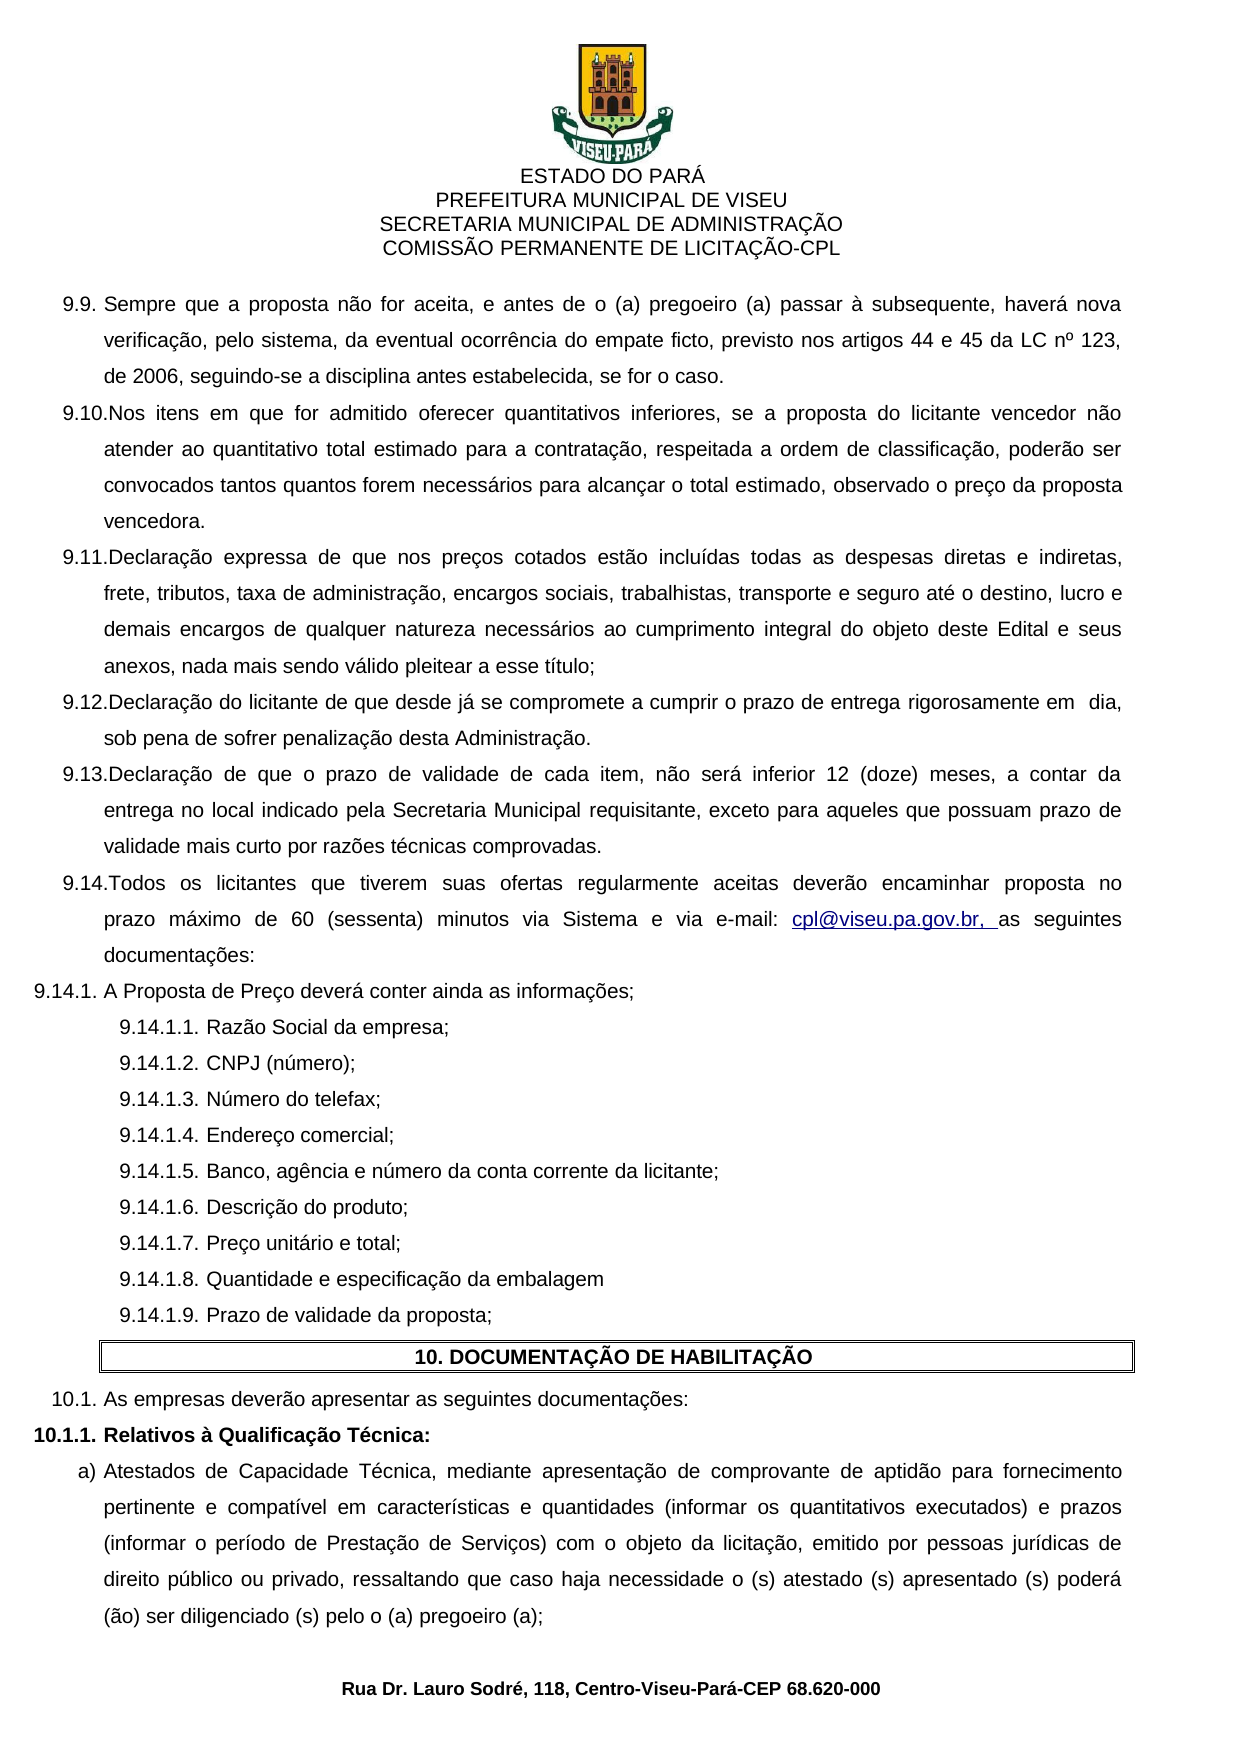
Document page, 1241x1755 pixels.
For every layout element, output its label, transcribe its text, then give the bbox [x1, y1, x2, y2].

list Relativos à Qualificação Técnica: [33, 1423, 1147, 1447]
list Razão Social da empresa; [119, 1015, 1147, 1039]
list Preço unitário e total; [119, 1231, 1147, 1254]
list Todos os licitantes que tiverem suas ofertas regularmente aceitas deverão encaminhar proposta no prazo máximo de 60 (sessenta) minutos via Sistema e via e-mail: cpl@viseu.pa.gov.br, as seguintes documentações: [87, 870, 1123, 967]
list Número do telefax; [119, 1087, 1147, 1111]
list Sempre que a proposta não for aceita, e antes de o (a) pregoeiro (a) passar à subsequente, haverá nova verificação, pelo sistema, da eventual ocorrência do empate ficto, previsto nos artigos 44 e 45 da LC nº 123, de 2006, seguindo-se a disciplina antes estabelecida, se for o caso. [87, 292, 1122, 388]
list Prazo de validade da proposta; [119, 1302, 1147, 1326]
list Nos itens em que for admitido oferecer quantitativos inferiores, se a proposta do licitante vencedor não atender ao quantitativo total estimado para a contratação, respeitada a ordem de classificação, poderão ser convocados tantos quantos forem necessários para alcançar o total estimado, observado o preço da proposta vencedora. [87, 400, 1122, 533]
list Descrição do produto; [119, 1194, 1147, 1218]
list CNPJ (número); [119, 1051, 1147, 1075]
list Banco, agência e número da conta corrente da licitante; [119, 1159, 1147, 1183]
list A Proposta de Preço deverá conter ainda as informações; [34, 979, 1147, 1003]
list Atestados de Capacidade Técnica, mediante apresentação de comprovante de aptidão para fornecimento pertinente e compatível em características e quantidades (informar os quantitativos executados) e prazos (informar o período de Prestação de Serviços) com o objeto da licitação, emitido por pessoas jurídicas de direito público ou privado, ressaltando que caso haja necessidade o (s) atestado (s) apresentado (s) poderá (ão) ser diligenciado (s) pelo o (a) pregoeiro (a); [87, 1459, 1122, 1627]
list Declaração de que o prazo de validade de cada item, não será inferior 12 (doze) meses, a contar da entrega no local indicado pela Secretaria Municipal requisitante, exceto para aqueles que possuam prazo de validade mais curto por razões técnicas comprovadas. [87, 762, 1122, 858]
list As empresas deverão apresentar as seguintes documentações: [51, 1387, 1147, 1411]
text 10. DOCUMENTAÇÃO DE HABILITAÇÃO [414, 1345, 1132, 1369]
list Declaração do licitante de que desde já se compromete a cumprir o prazo de entrega rigorosamente em dia, sob pena de sofrer penalização desta Administração. [87, 689, 1123, 750]
list Quantidade e especificação da embalagem [119, 1266, 1147, 1290]
list Endereço comercial; [119, 1123, 1147, 1147]
list Declaração expressa de que nos preços cotados estão incluídas todas as despesas diretas e indiretas, frete, tributos, taxa de administração, encargos sociais, trabalhistas, transporte e seguro até o destino, lucro e demais encargos de qualquer natureza necessários ao cumprimento integral do objeto deste Edital e seus anexos, nada mais sendo válido pleitear a esse título; [87, 545, 1123, 677]
